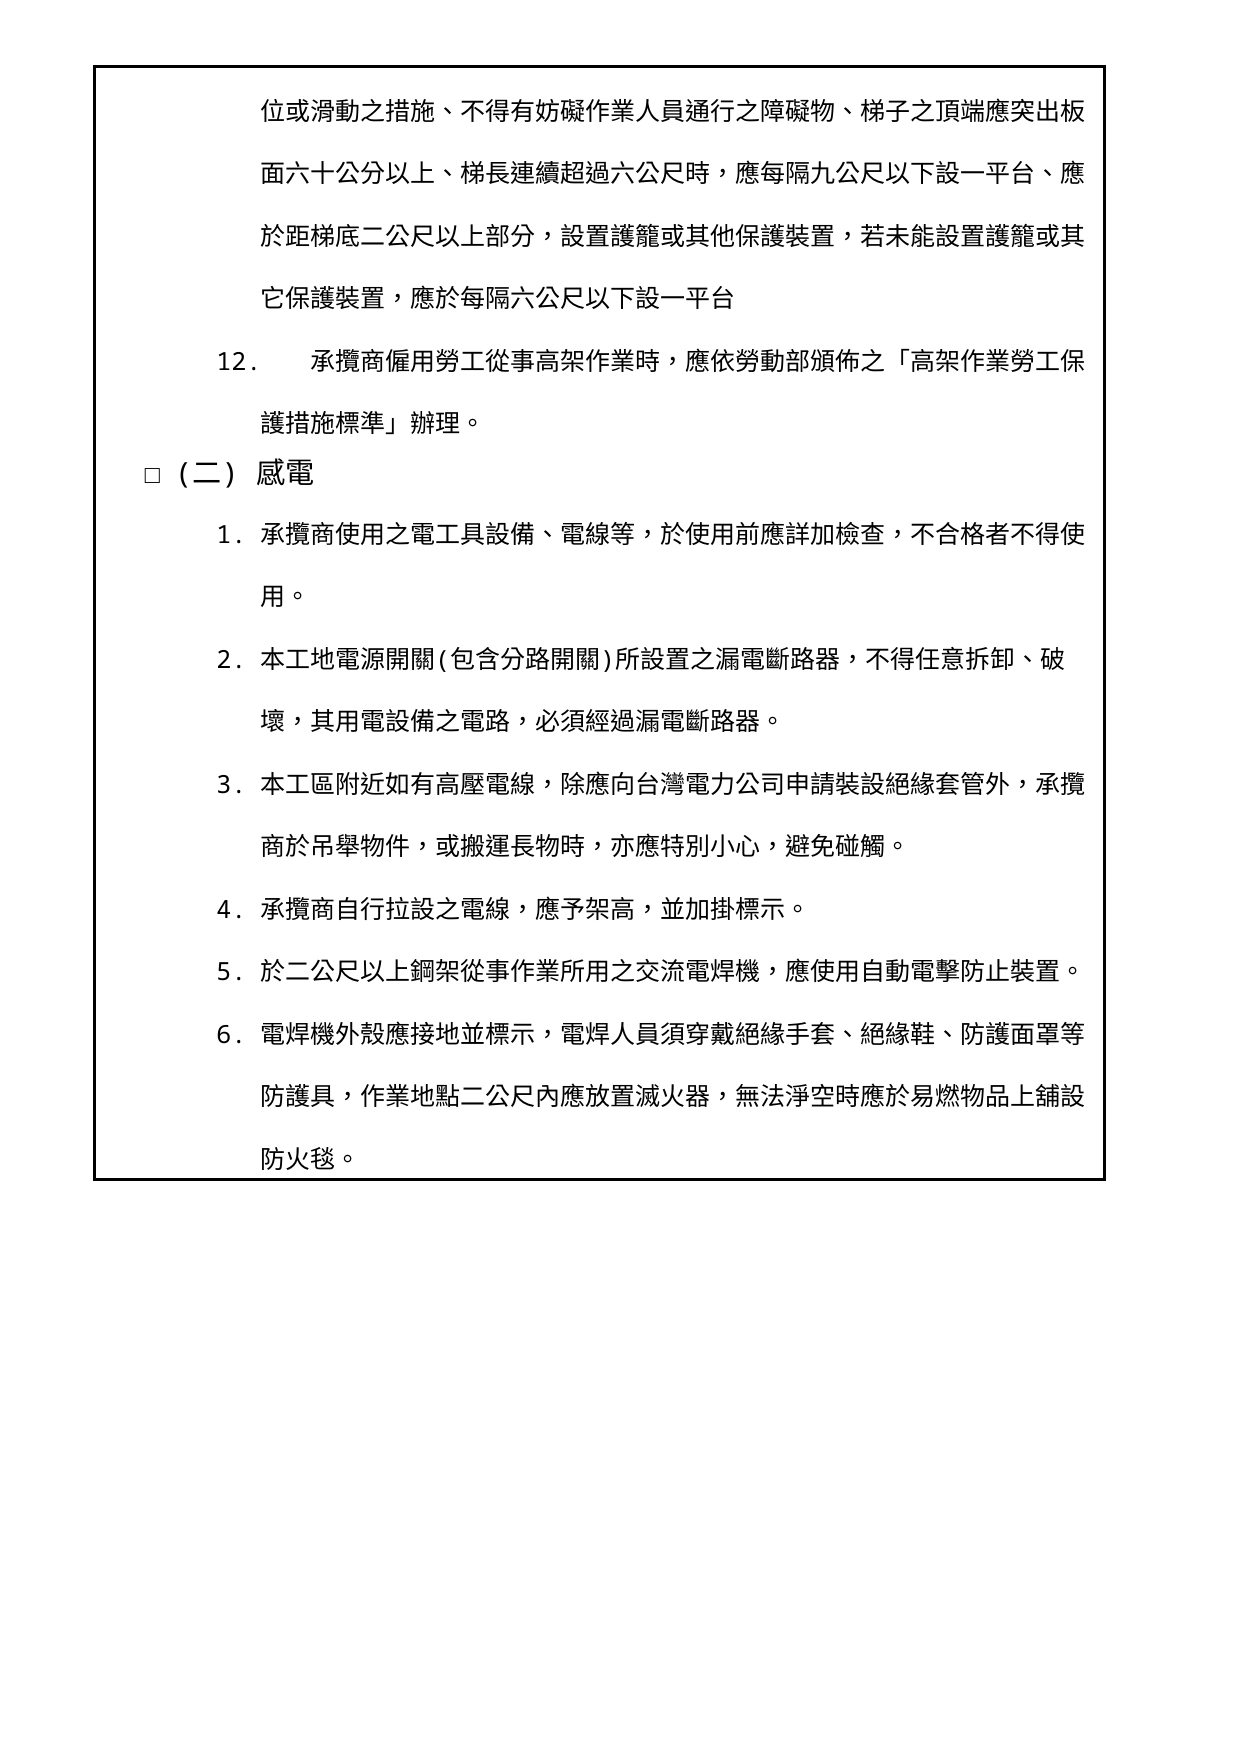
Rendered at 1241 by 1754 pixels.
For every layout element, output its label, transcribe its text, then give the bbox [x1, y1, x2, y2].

table_cell 位或滑動之措施、不得有妨礙作業人員通行之障礙物、梯子之頂端應突出板面六十公分以上、梯長連續超過六公尺時，應每隔九公尺以下設一平台、應於距梯底二公尺以上部分，設置護籠或其他保護裝置，若未能設置護籠或其它保護裝置，應於每隔六公尺以下設一平台 12. 承攬商僱用勞工從事高架作業時，應依勞動部頒佈之「高架作業勞工保護措施標準」辦理。 □ (二) 感電 1. 承攬商使用之電工具設備、電線等，於使用前應詳加檢查，不合格者不得使用。 2. 本工地電源開關(包含分路開關)所設置之漏電斷路器，不得任意拆卸、破壞，其用電設備之電路，必須經過漏電斷路器。 3. 本工區附近如有高壓電線，除應向台灣電力公司申請裝設絕緣套管外，承攬商於吊舉物件，或搬運長物時，亦應特別小心，避免碰觸。 4. 承攬商自行拉設之電線，應予架高，並加掛標示。 5. 於二公尺以上鋼架從事作業所用之交流電焊機，應使用自動電擊防止裝置。 6. 電焊機外殼應接地並標示，電焊人員須穿戴絕緣手套、絕緣鞋、防護面罩等防護具，作業地點二公尺內應放置滅火器，無法淨空時應於易燃物品上舖設防火毯。 [96, 68, 1103, 1178]
table_cell [1106, 65, 1125, 1178]
